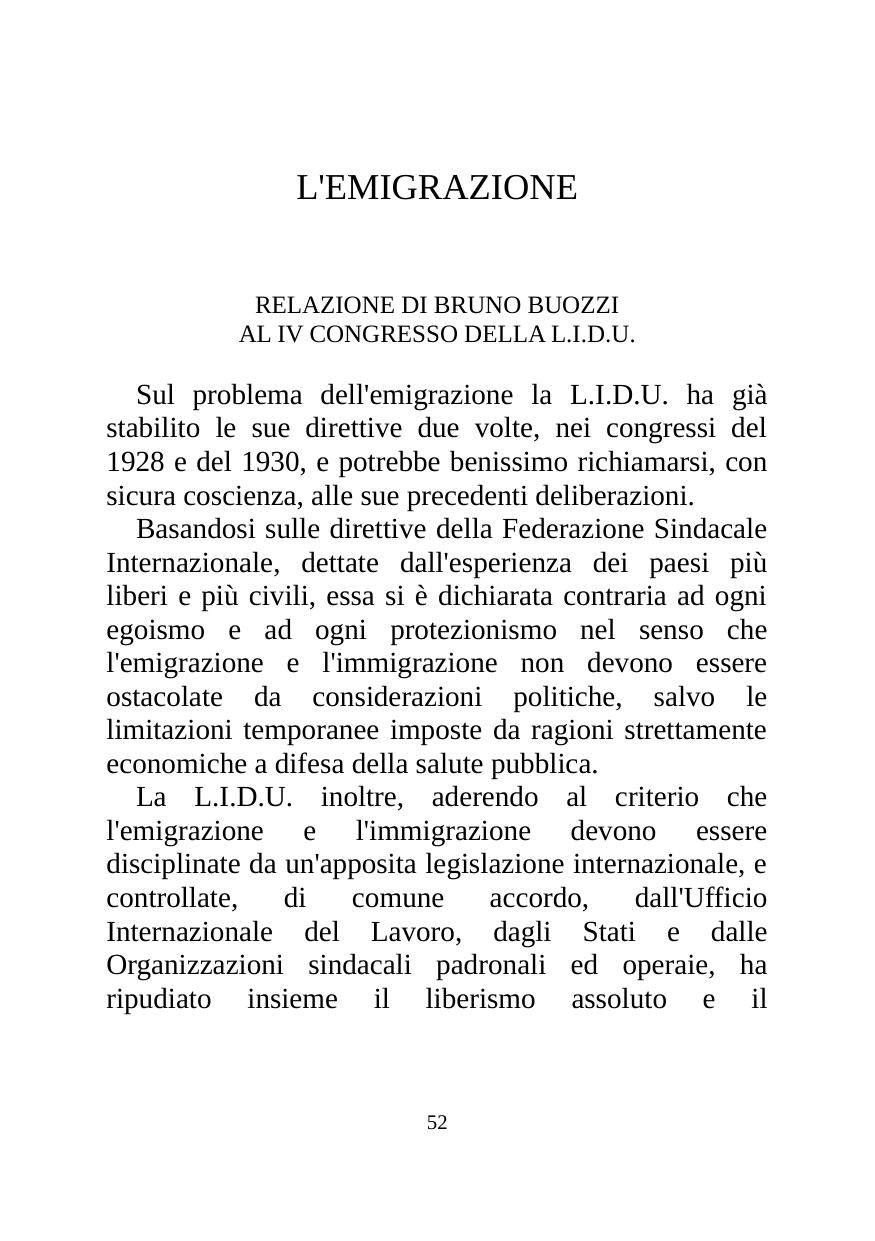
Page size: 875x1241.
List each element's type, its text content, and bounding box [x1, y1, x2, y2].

text RELAZIONE DI BRUNO BUOZZI AL IV CONGRESSO DELLA L.I.D.U. [106, 290, 768, 347]
subtitle L'EMIGRAZIONE [106, 165, 768, 207]
text Sul problema dell'emigrazione la L.I.D.U. ha già stabilito le sue direttive due volte, nei congressi del 1928 e del 1930, e potrebbe benissimo richiamarsi, con sicura coscienza, alle sue precedenti deliberazioni. [106, 377, 768, 511]
text Basandosi sulle direttive della Federazione Sindacale Internazionale, dettate dall'esperienza dei paesi più liberi e più civili, essa si è dichiarata contraria ad ogni egoismo e ad ogni protezionismo nel senso che l'emigrazione e l'immigrazione non devono essere ostacolate da considerazioni politiche, salvo le limitazioni temporanee imposte da ragioni strettamente economiche a difesa della salute pubblica. [106, 511, 768, 779]
text La L.I.D.U. inoltre, aderendo al criterio che l'emigrazione e l'immigrazione devono essere disciplinate da un'apposita legislazione internazionale, e controllate, di comune accordo, dall'Ufficio Internazionale del Lavoro, dagli Stati e dalle Organizzazioni sindacali padronali ed operaie, ha ripudiato insieme il liberismo assoluto e il [106, 779, 768, 1014]
